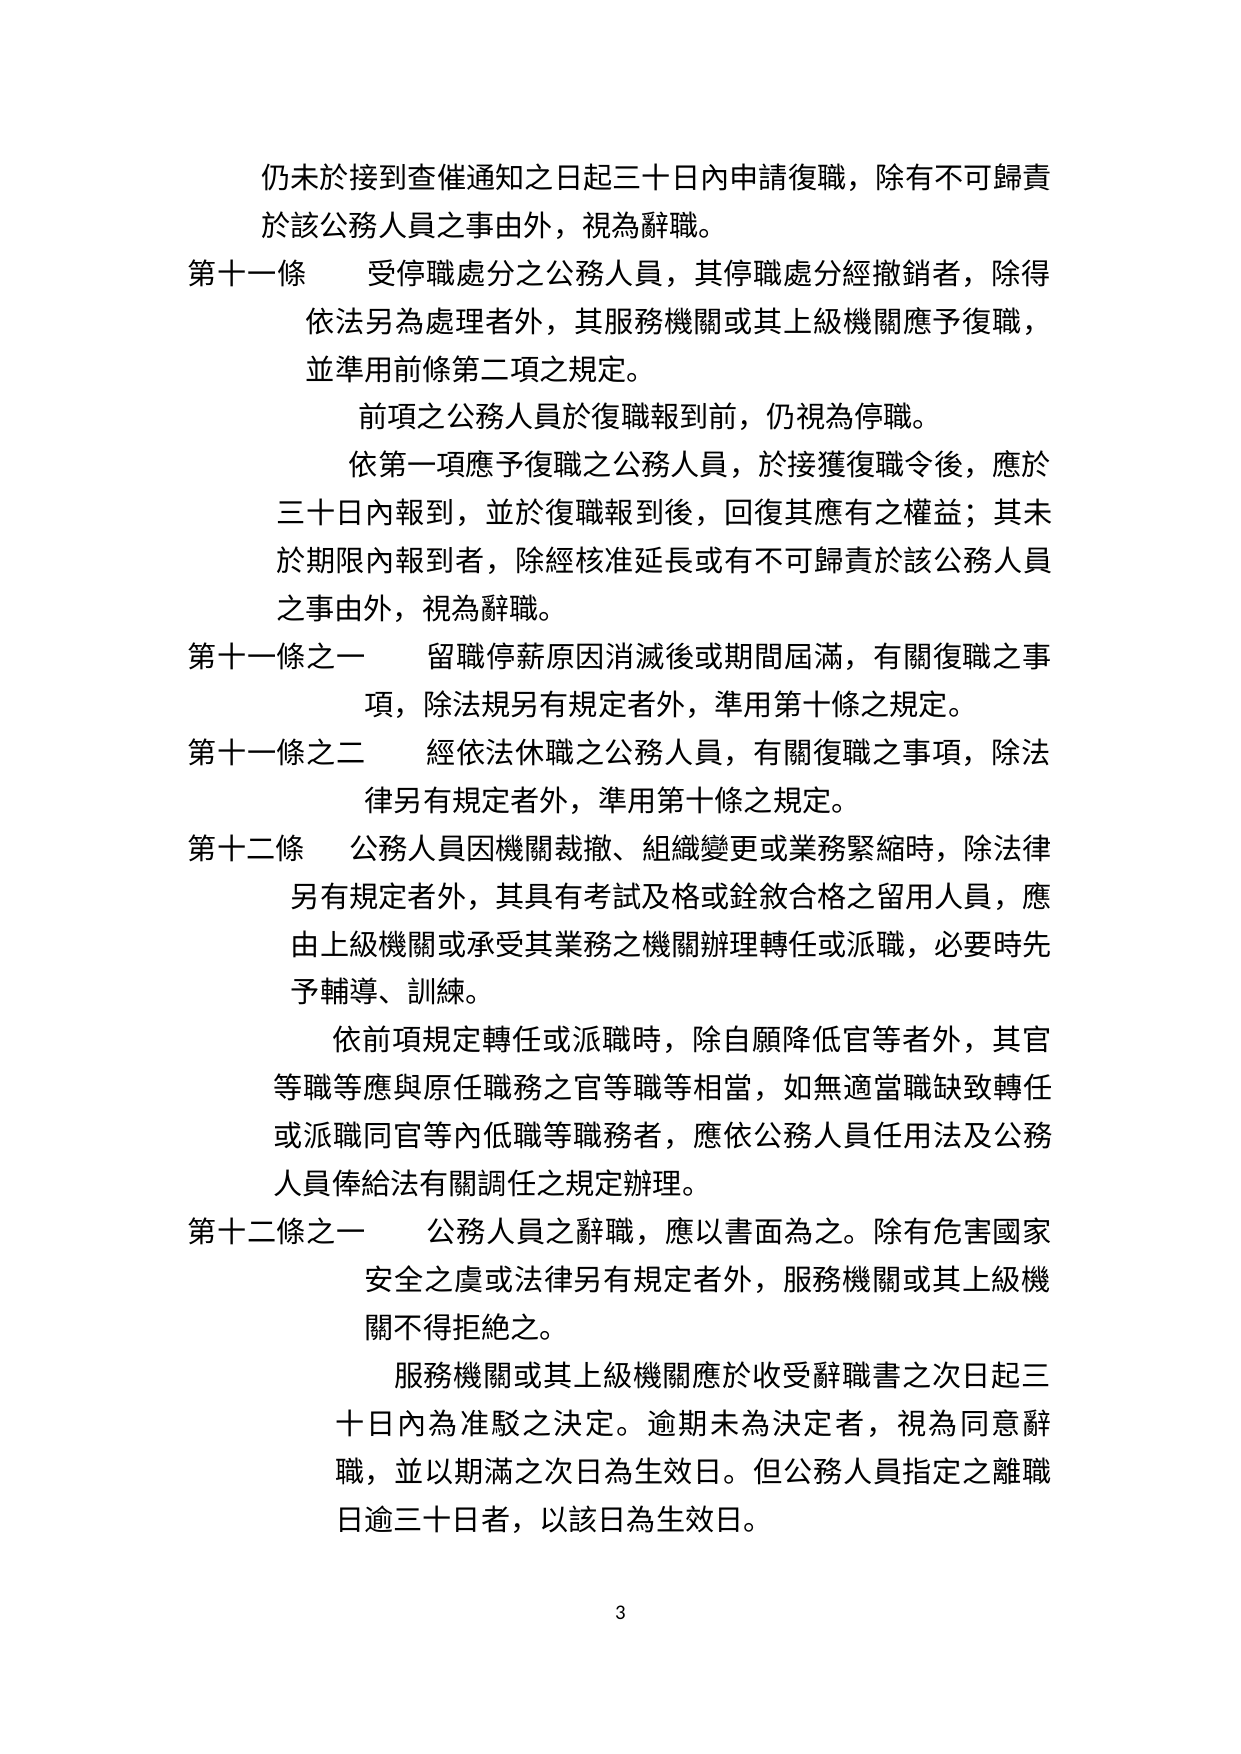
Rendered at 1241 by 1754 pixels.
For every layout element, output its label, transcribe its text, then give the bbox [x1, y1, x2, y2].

text 第十一條之二 經依法休職之公務人員，有關復職之事項，除法律另有規定者外，準用第十條之規定。 [187, 725, 1053, 821]
text 第十一條之一 留職停薪原因消滅後或期間屆滿，有關復職之事項，除法規另有規定者外，準用第十條之規定。 [187, 629, 1053, 725]
text 前項之公務人員於復職報到前，仍視為停職。 [212, 389, 1053, 437]
text 第十二條之一 公務人員之辭職，應以書面為之。除有危害國家安全之虞或法律另有規定者外，服務機關或其上級機關不得拒絶之。 [187, 1204, 1053, 1348]
text 第十一條 受停職處分之公務人員，其停職處分經撤銷者，除得依法另為處理者外，其服務機關或其上級機關應予復職，並準用前條第二項之規定。 [188, 246, 1053, 389]
text 仍未於接到查催通知之日起三十日內申請復職，除有不可歸責於該公務人員之事由外，視為辭職。 [261, 150, 1053, 246]
text 依前項規定轉任或派職時，除自願降低官等者外，其官等職等應與原任職務之官等職等相當，如無適當職缺致轉任或派職同官等內低職等職務者，應依公務人員任用法及公務人員俸給法有關調任之規定辦理。 [273, 1012, 1053, 1204]
text 第十二條 公務人員因機關裁撤、組織變更或業務緊縮時，除法律另有規定者外，其具有考試及格或銓敘合格之留用人員，應由上級機關或承受其業務之機關辦理轉任或派職，必要時先予輔導、訓練。 [188, 821, 1053, 1012]
text 服務機關或其上級機關應於收受辭職書之次日起三十日內為准駁之決定。逾期未為決定者，視為同意辭職，並以期滿之次日為生效日。但公務人員指定之離職日逾三十日者，以該日為生效日。 [335, 1348, 1053, 1539]
text 依第一項應予復職之公務人員，於接獲復職令後，應於三十日內報到，並於復職報到後，回復其應有之權益；其未於期限內報到者，除經核准延長或有不可歸責於該公務人員之事由外，視為辭職。 [261, 437, 1053, 629]
